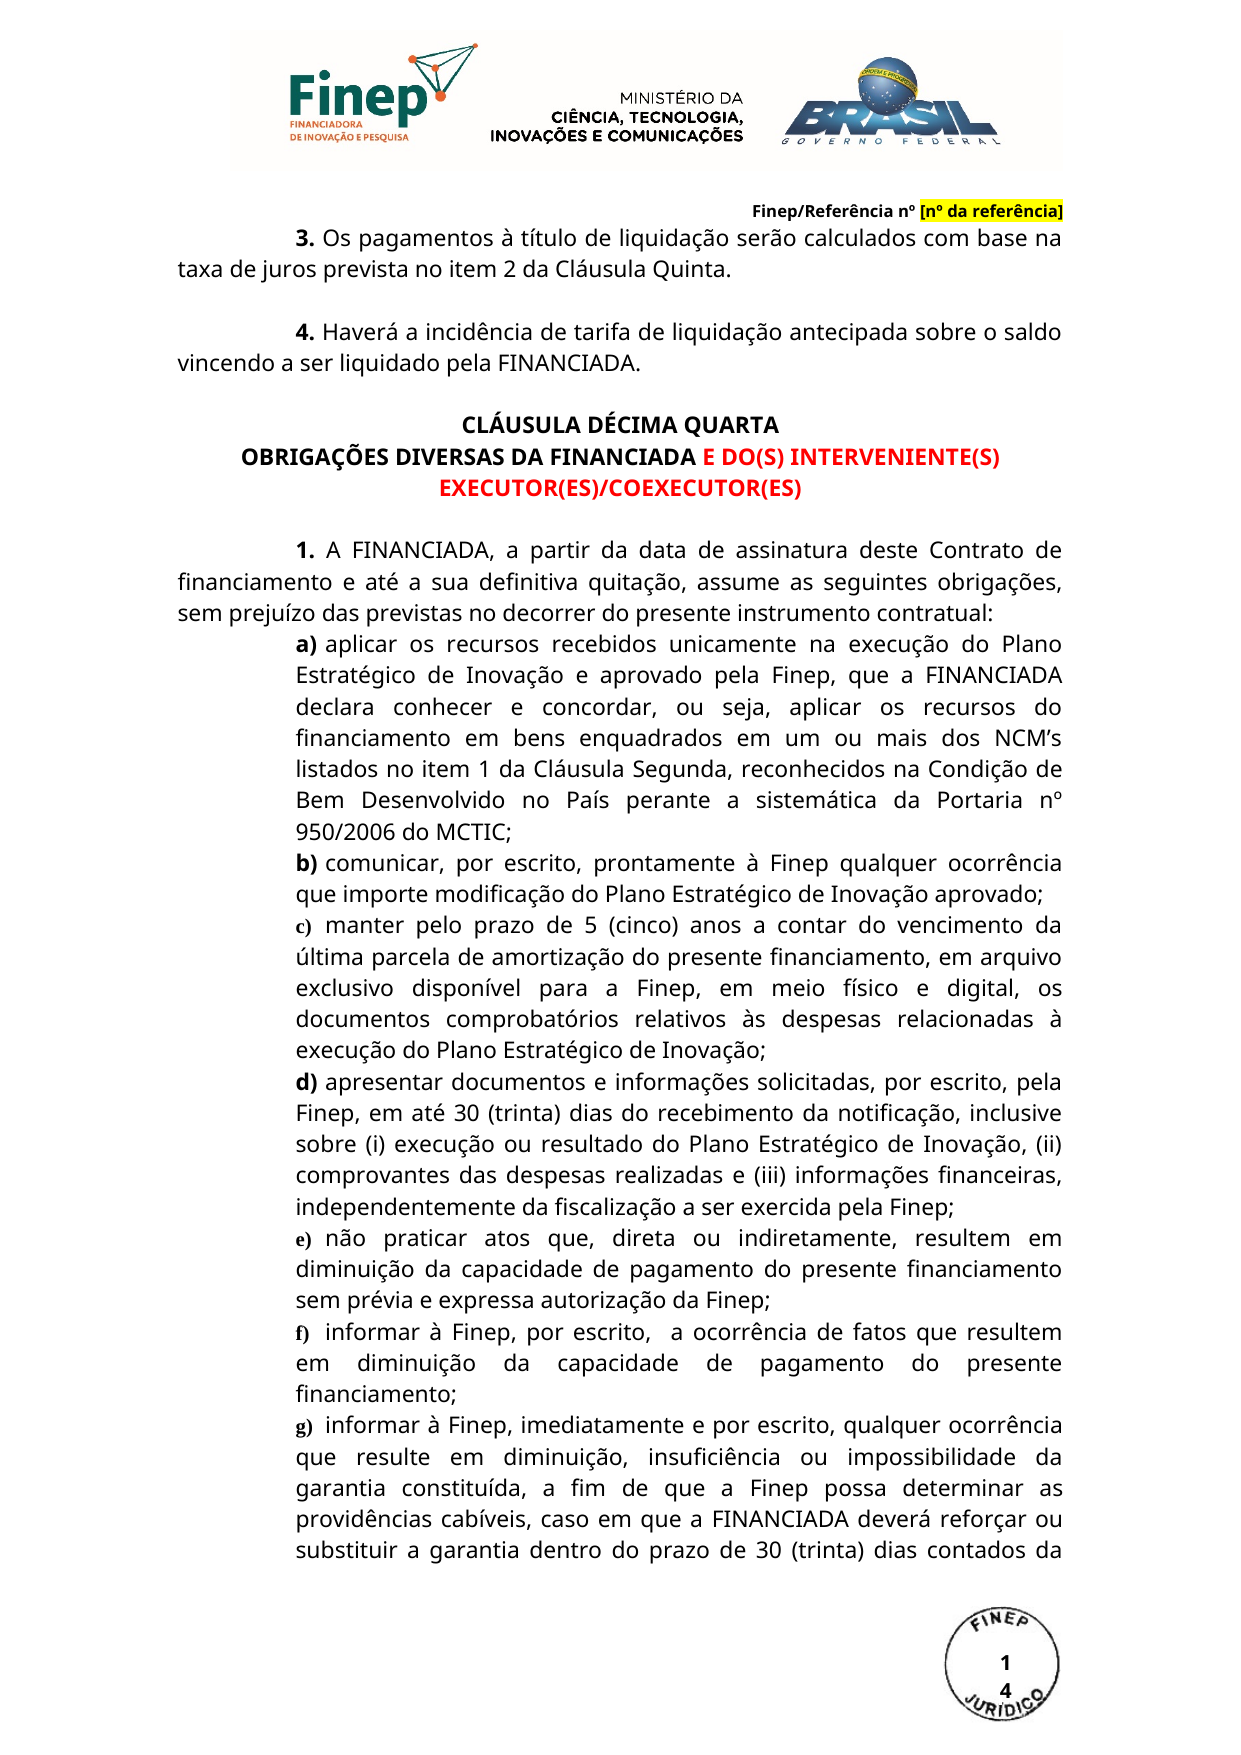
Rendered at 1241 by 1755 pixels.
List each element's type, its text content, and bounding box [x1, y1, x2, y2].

text 1. A FINANCIADA, a partir da data de assinatura deste Contrato de financiamento e até a sua definitiva quitação, assume as seguintes obrigações, sem prejuízo das previstas no decorrer do presente instrumento contratual: [177, 534, 1063, 628]
text OBRIGAÇÕES DIVERSAS DA FINANCIADA E DO(S) INTERVENIENTE(S) EXECUTOR(ES)/COEXECUTOR(ES) [177, 441, 1063, 503]
list aplicar os recursos recebidos unicamente na execução do Plano Estratégico de Inovação e aprovado pela Finep, que a FINANCIADA declara conhecer e concordar, ou seja, aplicar os recursos do financiamento em bens enquadrados em um ou mais dos NCM’s listados no item 1 da Cláusula Segunda, reconhecidos na Condição de Bem Desenvolvido no País perante a sistemática da Portaria nº 950/2006 do MCTIC; [295, 628, 1063, 847]
text CLÁUSULA DÉCIMA QUARTA [177, 409, 1063, 441]
list manter pelo prazo de 5 (cinco) anos a contar do vencimento da última parcela de amortização do presente financiamento, em arquivo exclusivo disponível para a Finep, em meio físico e digital, os documentos comprobatórios relativos às despesas relacionadas à execução do Plano Estratégico de Inovação; [295, 909, 1063, 1066]
list informar à Finep, imediatamente e por escrito, qualquer ocorrência que resulte em diminuição, insuficiência ou impossibilidade da garantia constituída, a fim de que a Finep possa determinar as providências cabíveis, caso em que a FINANCIADA deverá reforçar ou substituir a garantia dentro do prazo de 30 (trinta) dias contados da [295, 1409, 1063, 1566]
list comunicar, por escrito, prontamente à Finep qualquer ocorrência que importe modificação do Plano Estratégico de Inovação aprovado; [295, 847, 1063, 909]
list informar à Finep, por escrito, a ocorrência de fatos que resultem em diminuição da capacidade de pagamento do presente financiamento; [295, 1316, 1063, 1409]
text 3. Os pagamentos à título de liquidação serão calculados com base na taxa de juros prevista no item 2 da Cláusula Quinta. [177, 222, 1063, 284]
list não praticar atos que, direta ou indiretamente, resultem em diminuição da capacidade de pagamento do presente financiamento sem prévia e expressa autorização da Finep; [295, 1222, 1063, 1316]
list apresentar documentos e informações solicitadas, por escrito, pela Finep, em até 30 (trinta) dias do recebimento da notificação, inclusive sobre (i) execução ou resultado do Plano Estratégico de Inovação, (ii) comprovantes das despesas realizadas e (iii) informações financeiras, independentemente da fiscalização a ser exercida pela Finep; [295, 1066, 1063, 1222]
text 4. Haverá a incidência de tarifa de liquidação antecipada sobre o saldo vincendo a ser liquidado pela FINANCIADA. [177, 316, 1063, 378]
